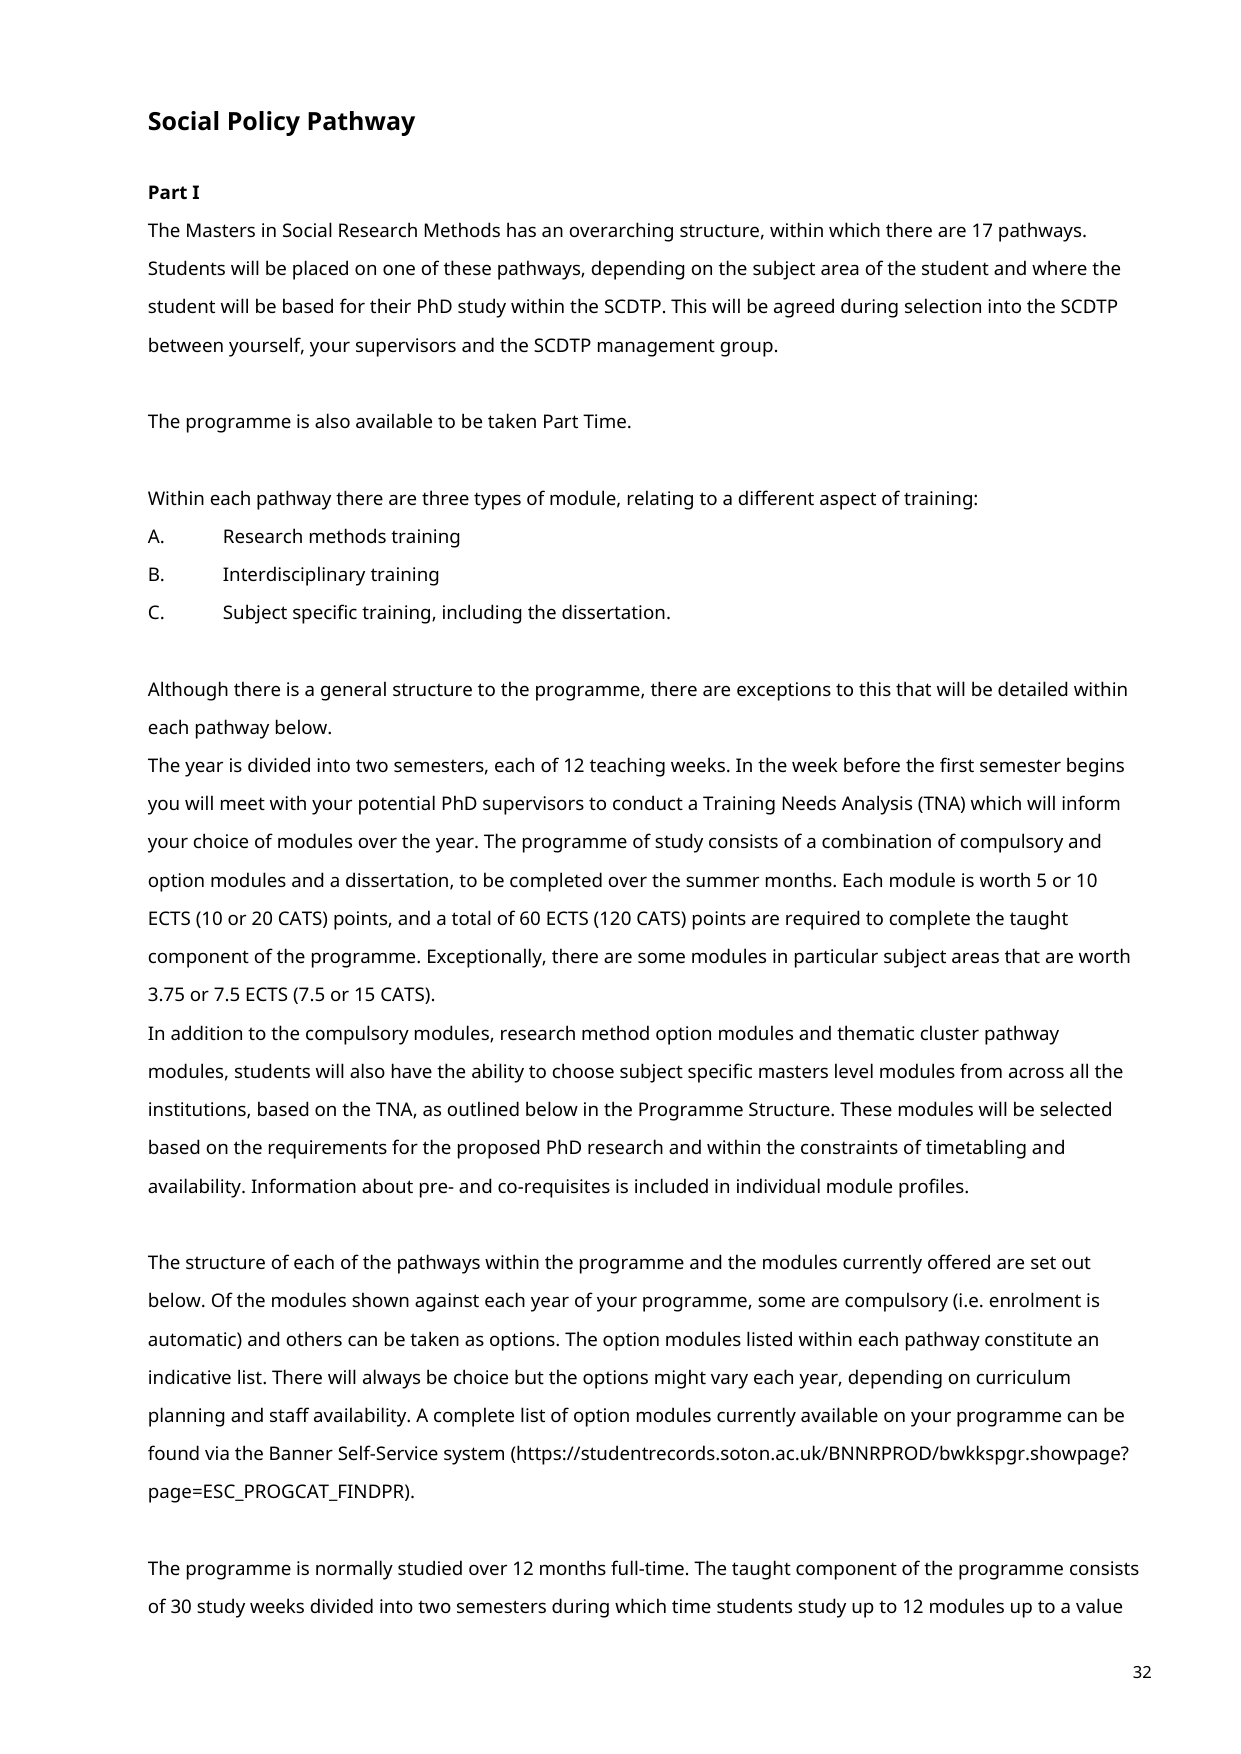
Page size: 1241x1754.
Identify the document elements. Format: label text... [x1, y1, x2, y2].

table_cell Part I The Masters in Social Research Methods has an overarching structure, within which there are 17 pathways. Students will be placed on one of these pathways, depending on the subject area of the student and where the student will be based for their PhD study within the SCDTP. This will be agreed during selection into the SCDTP between yourself, your supervisors and the SCDTP management group. The programme is also available to be taken Part Time. Within each pathway there are three types of module, relating to a different aspect of training: A. Research methods training B. Interdisciplinary training C. Subject specific training, including the dissertation. Although there is a general structure to the programme, there are exceptions to this that will be detailed within each pathway below. The year is divided into two semesters, each of 12 teaching weeks. In the week before the first semester begins you will meet with your potential PhD supervisors to conduct a Training Needs Analysis (TNA) which will inform your choice of modules over the year. The programme of study consists of a combination of compulsory and option modules and a dissertation, to be completed over the summer months. Each module is worth 5 or 10 ECTS (10 or 20 CATS) points, and a total of 60 ECTS (120 CATS) points are required to complete the taught component of the programme. Exceptionally, there are some modules in particular subject areas that are worth 3.75 or 7.5 ECTS (7.5 or 15 CATS). In addition to the compulsory modules, research method option modules and thematic cluster pathway modules, students will also have the ability to choose subject specific masters level modules from across all the institutions, based on the TNA, as outlined below in the Programme Structure. These modules will be selected based on the requirements for the proposed PhD research and within the constraints of timetabling and availability. Information about pre- and co-requisites is included in individual module profiles. The structure of each of the pathways within the programme and the modules currently offered are set out below. Of the modules shown against each year of your programme, some are compulsory (i.e. enrolment is automatic) and others can be taken as options. The option modules listed within each pathway constitute an indicative list. There will always be choice but the options might vary each year, depending on curriculum planning and staff availability. A complete list of option modules currently available on your programme can be found via the Banner Self-Service system (https://studentrecords.soton.ac.uk/BNNRPROD/bwkkspgr.showpage?page=ESC_PROGCAT_FINDPR). The programme is normally studied over 12 months full-time. The taught component of the programme consists of 30 study weeks divided into two semesters during which time students study up to 12 modules up to a value [136, 141, 1152, 1619]
table_cell Social Policy Pathway [136, 71, 1152, 141]
